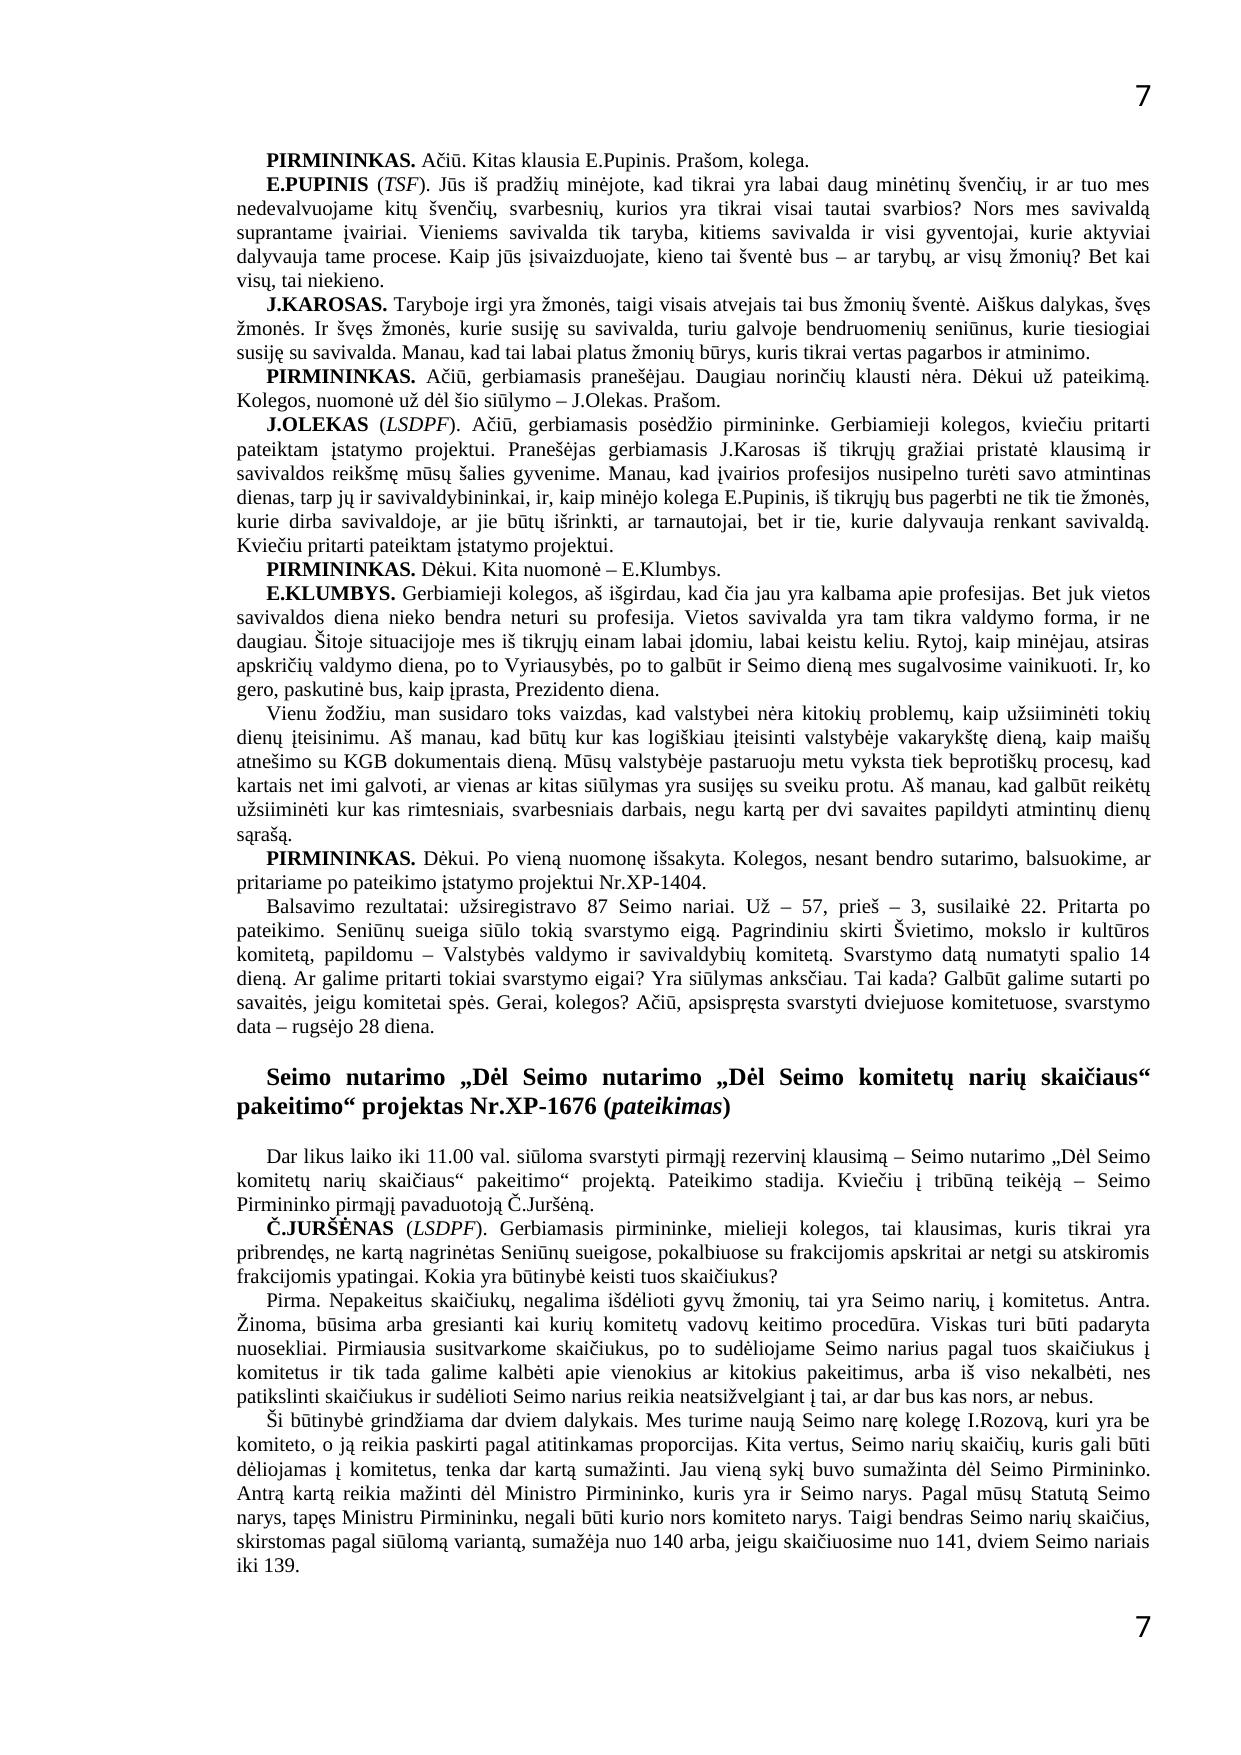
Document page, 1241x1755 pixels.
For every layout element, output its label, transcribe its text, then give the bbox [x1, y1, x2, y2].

text J.OLEKAS (LSDPF). Ačiū, gerbiamasis posėdžio pirmininke. Gerbiamieji kolegos, kviečiu pritarti pateiktam įstatymo projektui. Pranešėjas gerbiamasis J.Karosas iš tikrųjų gražiai pristatė klausimą ir savivaldos reikšmę mūsų šalies gyvenime. Manau, kad įvairios profesijos nusipelno turėti savo atmintinas dienas, tarp jų ir savivaldybininkai, ir, kaip minėjo kolega E.Pupinis, iš tikrųjų bus pagerbti ne tik tie žmonės, kurie dirba savivaldoje, ar jie būtų išrinkti, ar tarnautojai, bet ir tie, kurie dalyvauja renkant savivaldą. Kviečiu pritarti pateiktam įstatymo projektui. [236, 412, 1152, 557]
text Ši būtinybė grindžiama dar dviem dalykais. Mes turime naują Seimo narę kolegę I.Rozovą, kuri yra be komiteto, o ją reikia paskirti pagal atitinkamas proporcijas. Kita vertus, Seimo narių skaičių, kuris gali būti dėliojamas į komitetus, tenka dar kartą sumažinti. Jau vieną sykį buvo sumažinta dėl Seimo Pirmininko. Antrą kartą reikia mažinti dėl Ministro Pirmininko, kuris yra ir Seimo narys. Pagal mūsų Statutą Seimo narys, tapęs Ministru Pirmininku, negali būti kurio nors komiteto narys. Taigi bendras Seimo narių skaičius, skirstomas pagal siūlomą variantą, sumažėja nuo 140 arba, jeigu skaičiuosime nuo 141, dviem Seimo nariais iki 139. [236, 1408, 1152, 1577]
text E.PUPINIS (TSF). Jūs iš pradžių minėjote, kad tikrai yra labai daug minėtinų švenčių, ir ar tuo mes nedevalvuojame kitų švenčių, svarbesnių, kurios yra tikrai visai tautai svarbios? Nors mes savivaldą suprantame įvairiai. Vieniems savivalda tik taryba, kitiems savivalda ir visi gyventojai, kurie aktyviai dalyvauja tame procese. Kaip jūs įsivaizduojate, kieno tai šventė bus – ar tarybų, ar visų žmonių? Bet kai visų, tai niekieno. [236, 172, 1152, 292]
text Č.JURŠĖNAS (LSDPF). Gerbiamasis pirmininke, mielieji kolegos, tai klausimas, kuris tikrai yra pribrendęs, ne kartą nagrinėtas Seniūnų sueigose, pokalbiuose su frakcijomis apskritai ar netgi su atskiromis frakcijomis ypatingai. Kokia yra būtinybė keisti tuos skaičiukus? [236, 1216, 1152, 1288]
text Pirma. Nepakeitus skaičiukų, negalima išdėlioti gyvų žmonių, tai yra Seimo narių, į komitetus. Antra. Žinoma, būsima arba gresianti kai kurių komitetų vadovų keitimo procedūra. Viskas turi būti padaryta nuosekliai. Pirmiausia susitvarkome skaičiukus, po to sudėliojame Seimo narius pagal tuos skaičiukus į komitetus ir tik tada galime kalbėti apie vienokius ar kitokius pakeitimus, arba iš viso nekalbėti, nes patikslinti skaičiukus ir sudėlioti Seimo narius reikia neatsižvelgiant į tai, ar dar bus kas nors, ar nebus. [236, 1288, 1152, 1408]
text PIRMININKAS. Ačiū. Kitas klausia E.Pupinis. Prašom, kolega. [236, 148, 1152, 172]
text Dar likus laiko iki 11.00 val. siūloma svarstyti pirmąjį rezervinį klausimą – Seimo nutarimo „Dėl Seimo komitetų narių skaičiaus“ pakeitimo“ projektą. Pateikimo stadija. Kviečiu į tribūną teikėją – Seimo Pirmininko pirmąjį pavaduotoją Č.Juršėną. [236, 1144, 1152, 1216]
text J.KAROSAS. Taryboje irgi yra žmonės, taigi visais atvejais tai bus žmonių šventė. Aiškus dalykas, švęs žmonės. Ir švęs žmonės, kurie susiję su savivalda, turiu galvoje bendruomenių seniūnus, kurie tiesiogiai susiję su savivalda. Manau, kad tai labai platus žmonių būrys, kuris tikrai vertas pagarbos ir atminimo. [236, 292, 1152, 364]
text PIRMININKAS. Ačiū, gerbiamasis pranešėjau. Daugiau norinčių klausti nėra. Dėkui už pateikimą. Kolegos, nuomonė už dėl šio siūlymo – J.Olekas. Prašom. [236, 364, 1152, 412]
text PIRMININKAS. Dėkui. Po vieną nuomonę išsakyta. Kolegos, nesant bendro sutarimo, balsuokime, ar pritariame po pateikimo įstatymo projektui Nr.XP-1404. [236, 846, 1152, 894]
text PIRMININKAS. Dėkui. Kita nuomonė – E.Klumbys. [236, 557, 1152, 581]
text Vienu žodžiu, man susidaro toks vaizdas, kad valstybei nėra kitokių problemų, kaip užsiiminėti tokių dienų įteisinimu. Aš manau, kad būtų kur kas logiškiau įteisinti valstybėje vakarykštę dieną, kaip maišų atnešimo su KGB dokumentais dieną. Mūsų valstybėje pastaruoju metu vyksta tiek beprotiškų procesų, kad kartais net imi galvoti, ar vienas ar kitas siūlymas yra susijęs su sveiku protu. Aš manau, kad galbūt reikėtų užsiiminėti kur kas rimtesniais, svarbesniais darbais, negu kartą per dvi savaites papildyti atmintinų dienų sąrašą. [236, 701, 1152, 846]
text E.KLUMBYS. Gerbiamieji kolegos, aš išgirdau, kad čia jau yra kalbama apie profesijas. Bet juk vietos savivaldos diena nieko bendra neturi su profesija. Vietos savivalda yra tam tikra valdymo forma, ir ne daugiau. Šitoje situacijoje mes iš tikrųjų einam labai įdomiu, labai keistu keliu. Rytoj, kaip minėjau, atsiras apskričių valdymo diena, po to Vyriausybės, po to galbūt ir Seimo dieną mes sugalvosime vainikuoti. Ir, ko gero, paskutinė bus, kaip įprasta, Prezidento diena. [236, 581, 1152, 701]
text Seimo nutarimo „Dėl Seimo nutarimo „Dėl Seimo komitetų narių skaičiaus“ pakeitimo“ projektas Nr.XP-1676 (pateikimas) [236, 1062, 1152, 1119]
text Balsavimo rezultatai: užsiregistravo 87 Seimo nariai. Už – 57, prieš – 3, susilaikė 22. Pritarta po pateikimo. Seniūnų sueiga siūlo tokią svarstymo eigą. Pagrindiniu skirti Švietimo, mokslo ir kultūros komitetą, papildomu – Valstybės valdymo ir savivaldybių komitetą. Svarstymo datą numatyti spalio 14 dieną. Ar galime pritarti tokiai svarstymo eigai? Yra siūlymas anksčiau. Tai kada? Galbūt galime sutarti po savaitės, jeigu komitetai spės. Gerai, kolegos? Ačiū, apsispręsta svarstyti dviejuose komitetuose, svarstymo data – rugsėjo 28 diena. [236, 894, 1152, 1038]
